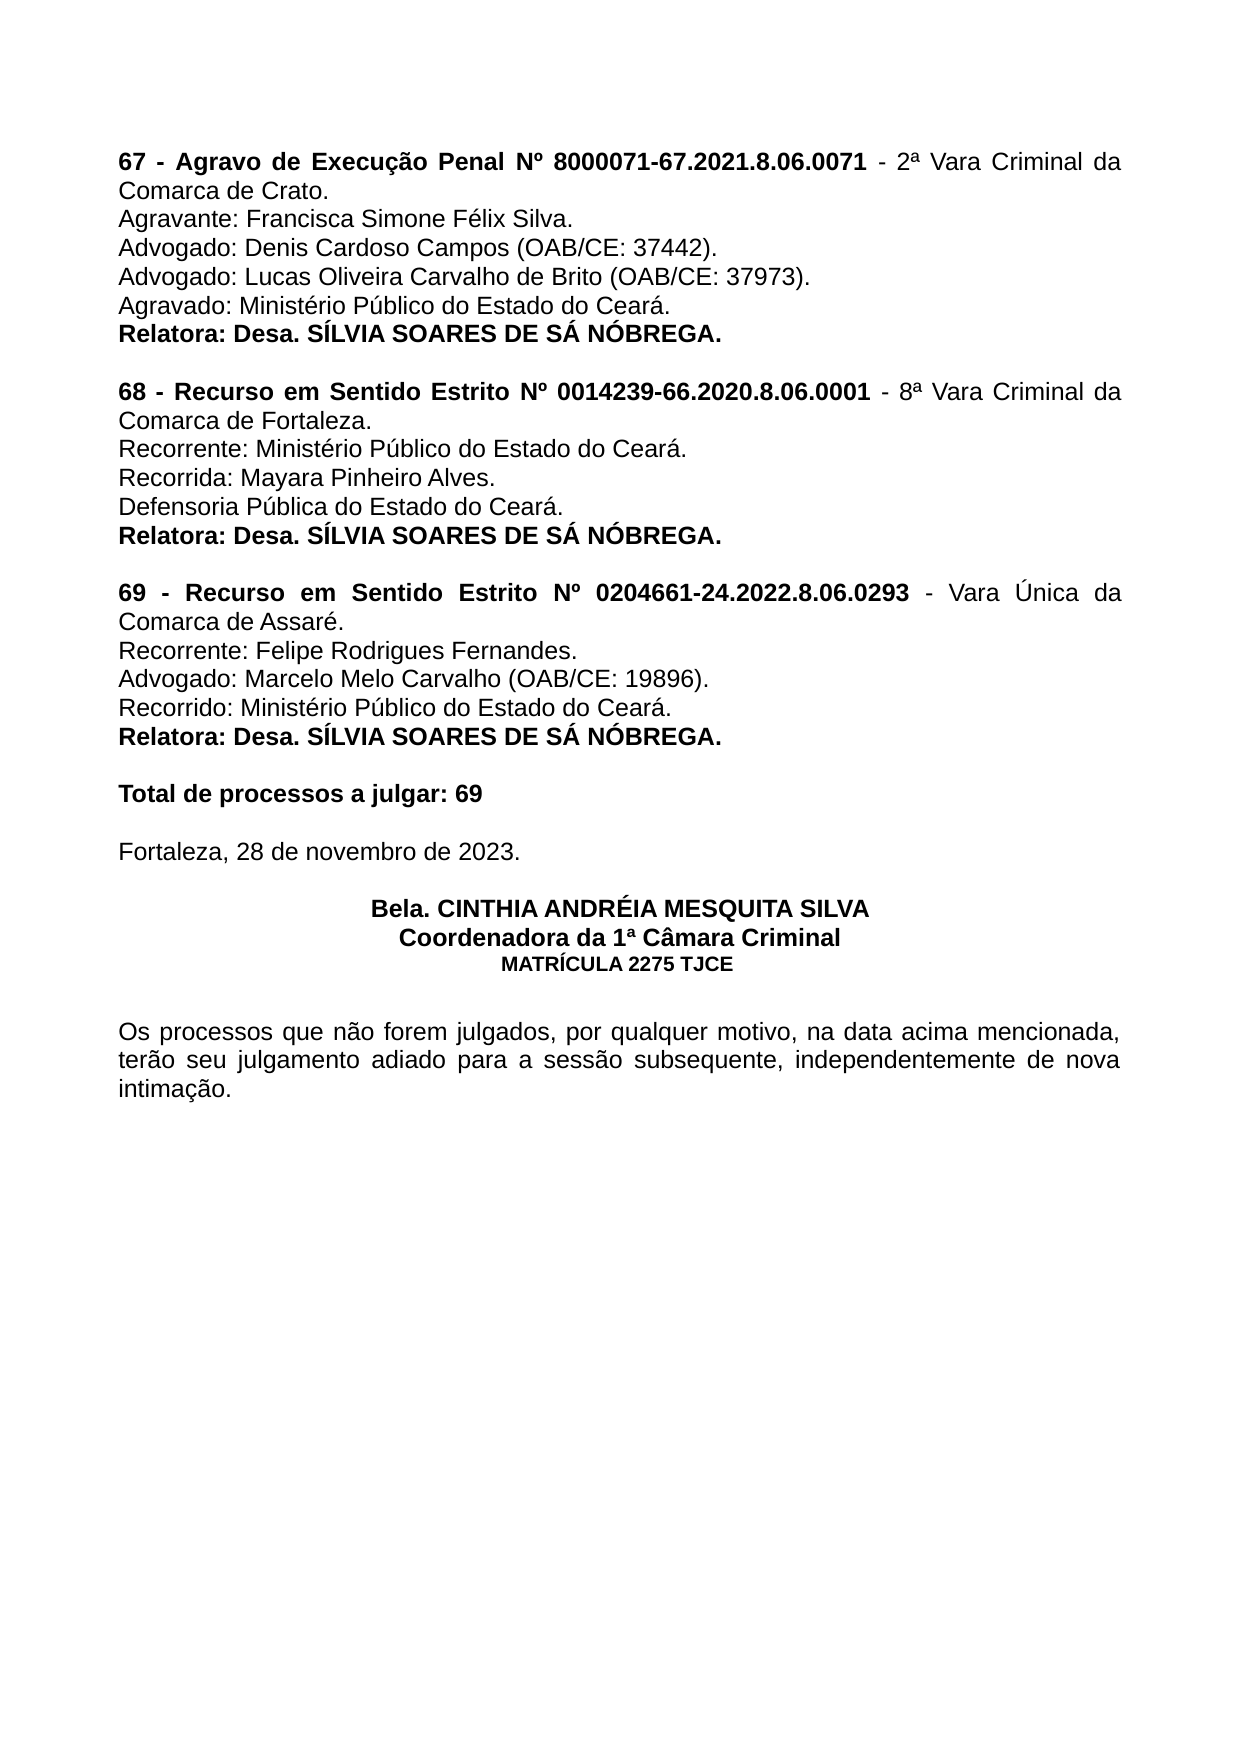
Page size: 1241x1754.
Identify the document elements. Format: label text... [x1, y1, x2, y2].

text Advogado: Denis Cardoso Campos (OAB/CE: 37442). [118, 233, 1122, 262]
text Bela. CINTHIA ANDRÉIA MESQUITA SILVA [118, 894, 1122, 923]
text Relatora: Desa. SÍLVIA SOARES DE SÁ NÓBREGA. [118, 722, 1122, 751]
text Defensoria Pública do Estado do Ceará. [118, 492, 1122, 521]
text Coordenadora da 1ª Câmara Criminal [118, 923, 1122, 952]
text Relatora: Desa. SÍLVIA SOARES DE SÁ NÓBREGA. [118, 319, 1122, 348]
text 67 - Agravo de Execução Penal Nº 8000071-67.2021.8.06.0071 - 2ª Vara Criminal da Comarca de Crato. [118, 147, 1122, 204]
text Advogado: Lucas Oliveira Carvalho de Brito (OAB/CE: 37973). [118, 262, 1122, 291]
text Fortaleza, 28 de novembro de 2023. [118, 837, 1122, 866]
text Agravante: Francisca Simone Félix Silva. [118, 204, 1122, 233]
text Matrícula 2275 TJCE [118, 952, 1122, 976]
text Total de processos a julgar: 69 [118, 779, 1122, 808]
text Advogado: Marcelo Melo Carvalho (OAB/CE: 19896). [118, 664, 1122, 693]
text Os processos que não forem julgados, por qualquer motivo, na data acima mencionada, terão seu julgamento adiado para a sessão subsequente, independentemente de nova intimação. [118, 1017, 1122, 1103]
text Recorrente: Ministério Público do Estado do Ceará. [118, 434, 1122, 463]
text Relatora: Desa. SÍLVIA SOARES DE SÁ NÓBREGA. [118, 521, 1122, 549]
text 68 - Recurso em Sentido Estrito Nº 0014239-66.2020.8.06.0001 - 8ª Vara Criminal da Comarca de Fortaleza. [118, 377, 1122, 434]
text Recorrente: Felipe Rodrigues Fernandes. [118, 636, 1122, 664]
text 69 - Recurso em Sentido Estrito Nº 0204661-24.2022.8.06.0293 - Vara Única da Comarca de Assaré. [118, 578, 1122, 636]
text Recorrido: Ministério Público do Estado do Ceará. [118, 693, 1122, 722]
text Recorrida: Mayara Pinheiro Alves. [118, 463, 1122, 492]
text Agravado: Ministério Público do Estado do Ceará. [118, 291, 1122, 319]
